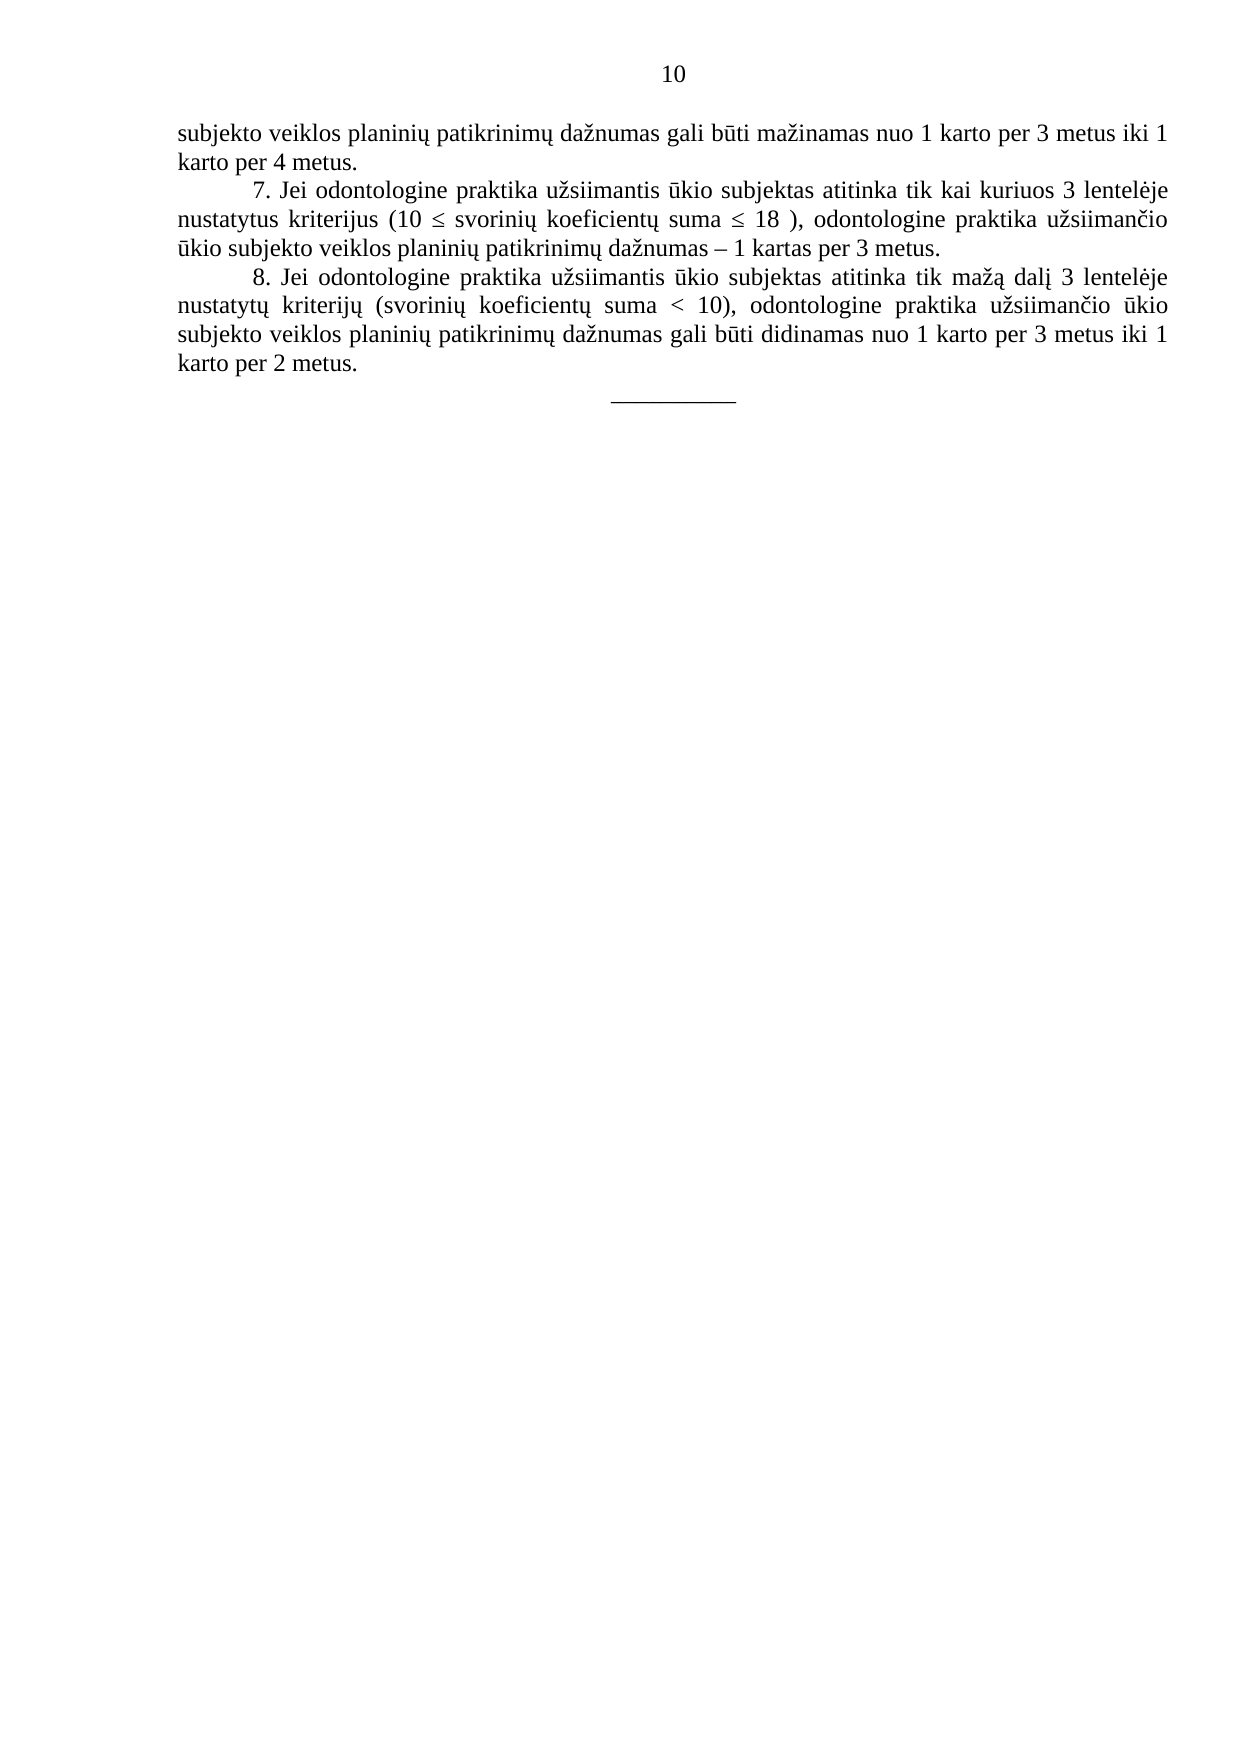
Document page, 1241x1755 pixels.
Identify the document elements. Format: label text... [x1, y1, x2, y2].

text __________ [177, 377, 1169, 406]
text 8. Jei odontologine praktika užsiimantis ūkio subjektas atitinka tik mažą dalį 3 lentelėje nustatytų kriterijų (svorinių koeficientų suma < 10), odontologine praktika užsiimančio ūkio subjekto veiklos planinių patikrinimų dažnumas gali būti didinamas nuo 1 karto per 3 metus iki 1 karto per 2 metus. [177, 262, 1169, 377]
text 7. Jei odontologine praktika užsiimantis ūkio subjektas atitinka tik kai kuriuos 3 lentelėje nustatytus kriterijus (10 ≤ svorinių koeficientų suma ≤ 18 ), odontologine praktika užsiimančio ūkio subjekto veiklos planinių patikrinimų dažnumas – 1 kartas per 3 metus. [177, 176, 1169, 262]
text subjekto veiklos planinių patikrinimų dažnumas gali būti mažinamas nuo 1 karto per 3 metus iki 1 karto per 4 metus. [177, 118, 1169, 176]
